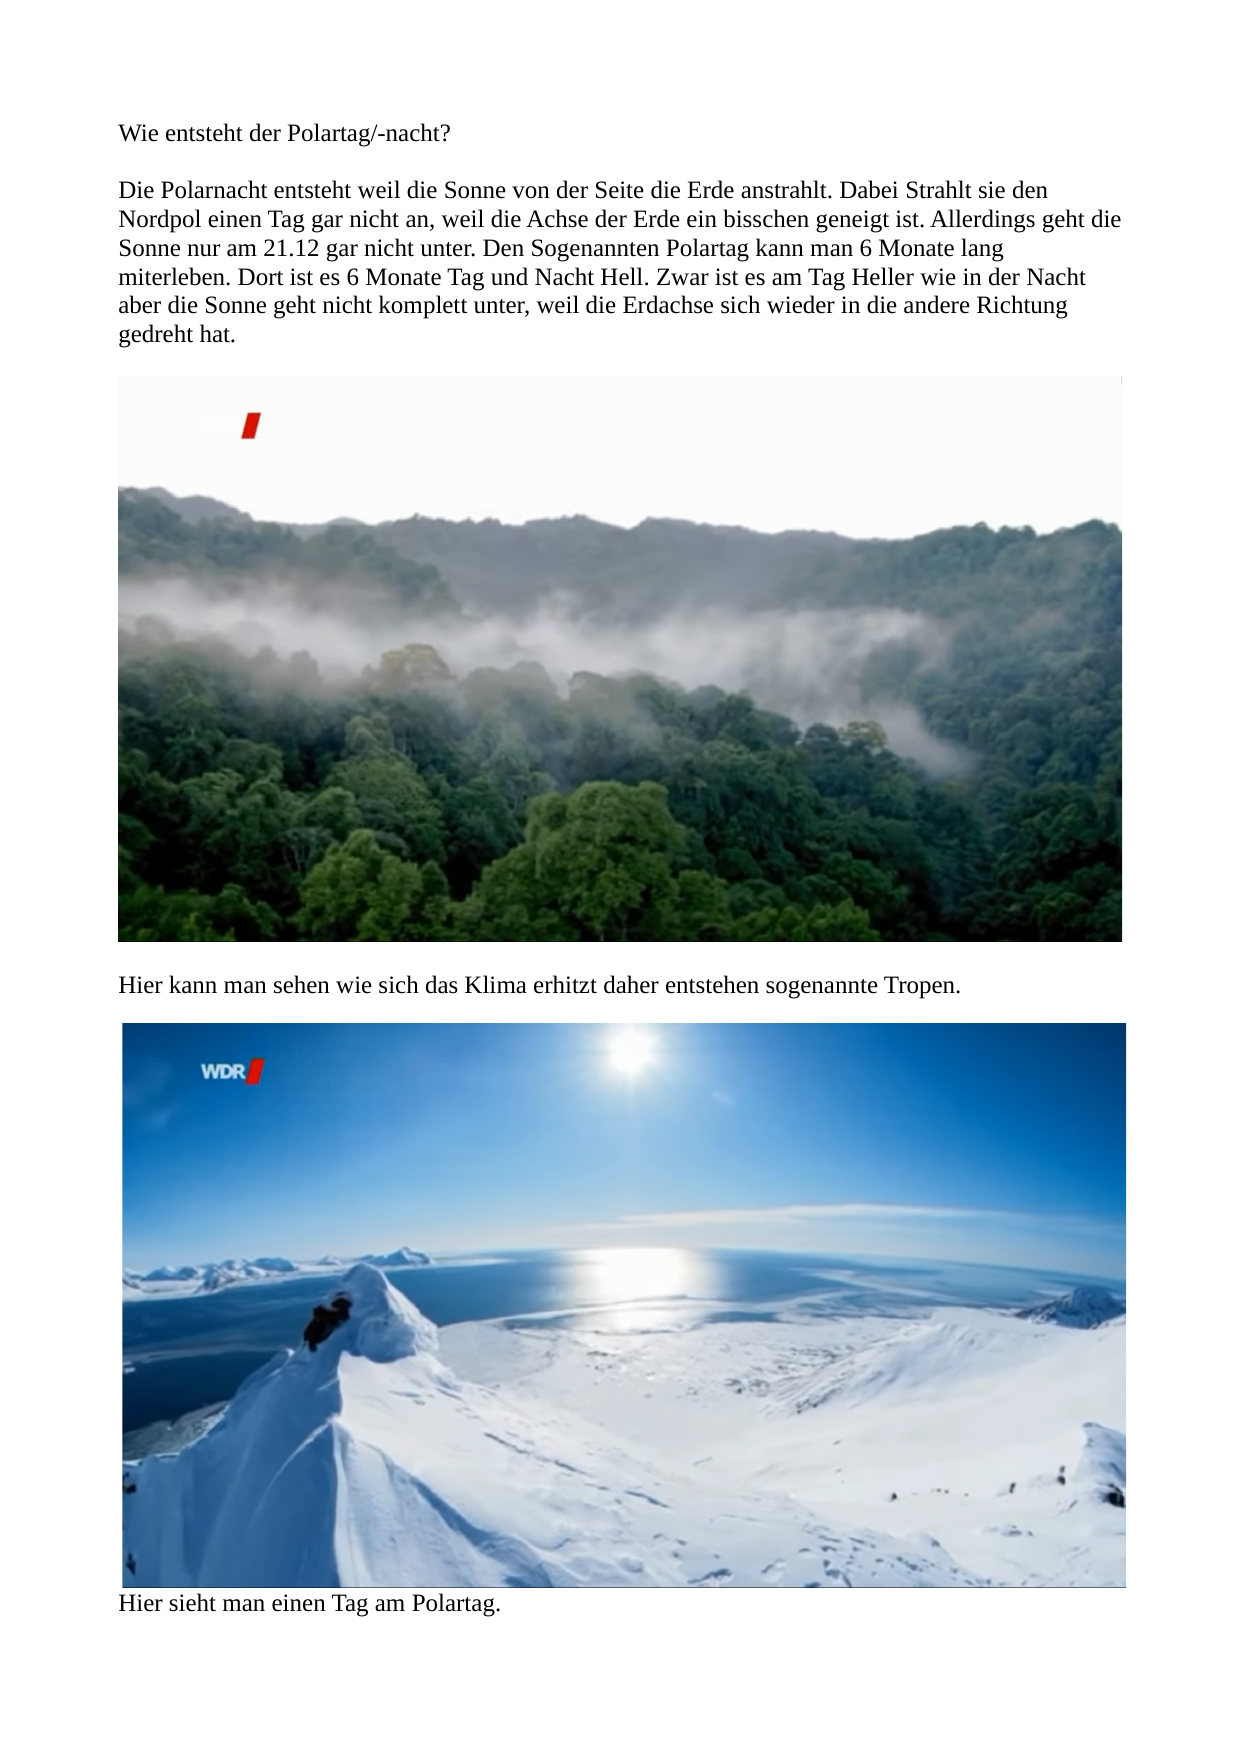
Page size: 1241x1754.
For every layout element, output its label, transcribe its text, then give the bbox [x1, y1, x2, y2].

text Wie entsteht der Polartag/-nacht? [118, 118, 1122, 147]
picture [118, 376, 1123, 942]
picture [122, 1023, 1127, 1588]
text Die Polarnacht entsteht weil die Sonne von der Seite die Erde anstrahlt. Dabei Strahlt sie den Nordpol einen Tag gar nicht an, weil die Achse der Erde ein bisschen geneigt ist. Allerdings geht die Sonne nur am 21.12 gar nicht unter. Den Sogenannten Polartag kann man 6 Monate lang miterleben. Dort ist es 6 Monate Tag und Nacht Hell. Zwar ist es am Tag Heller wie in der Nacht aber die Sonne geht nicht komplett unter, weil die Erdachse sich wieder in die andere Richtung gedreht hat. [118, 176, 1122, 348]
text Hier kann man sehen wie sich das Klima erhitzt daher entstehen sogenannte Tropen. [118, 970, 1122, 999]
text Hier sieht man einen Tag am Polartag. [118, 999, 1122, 1616]
